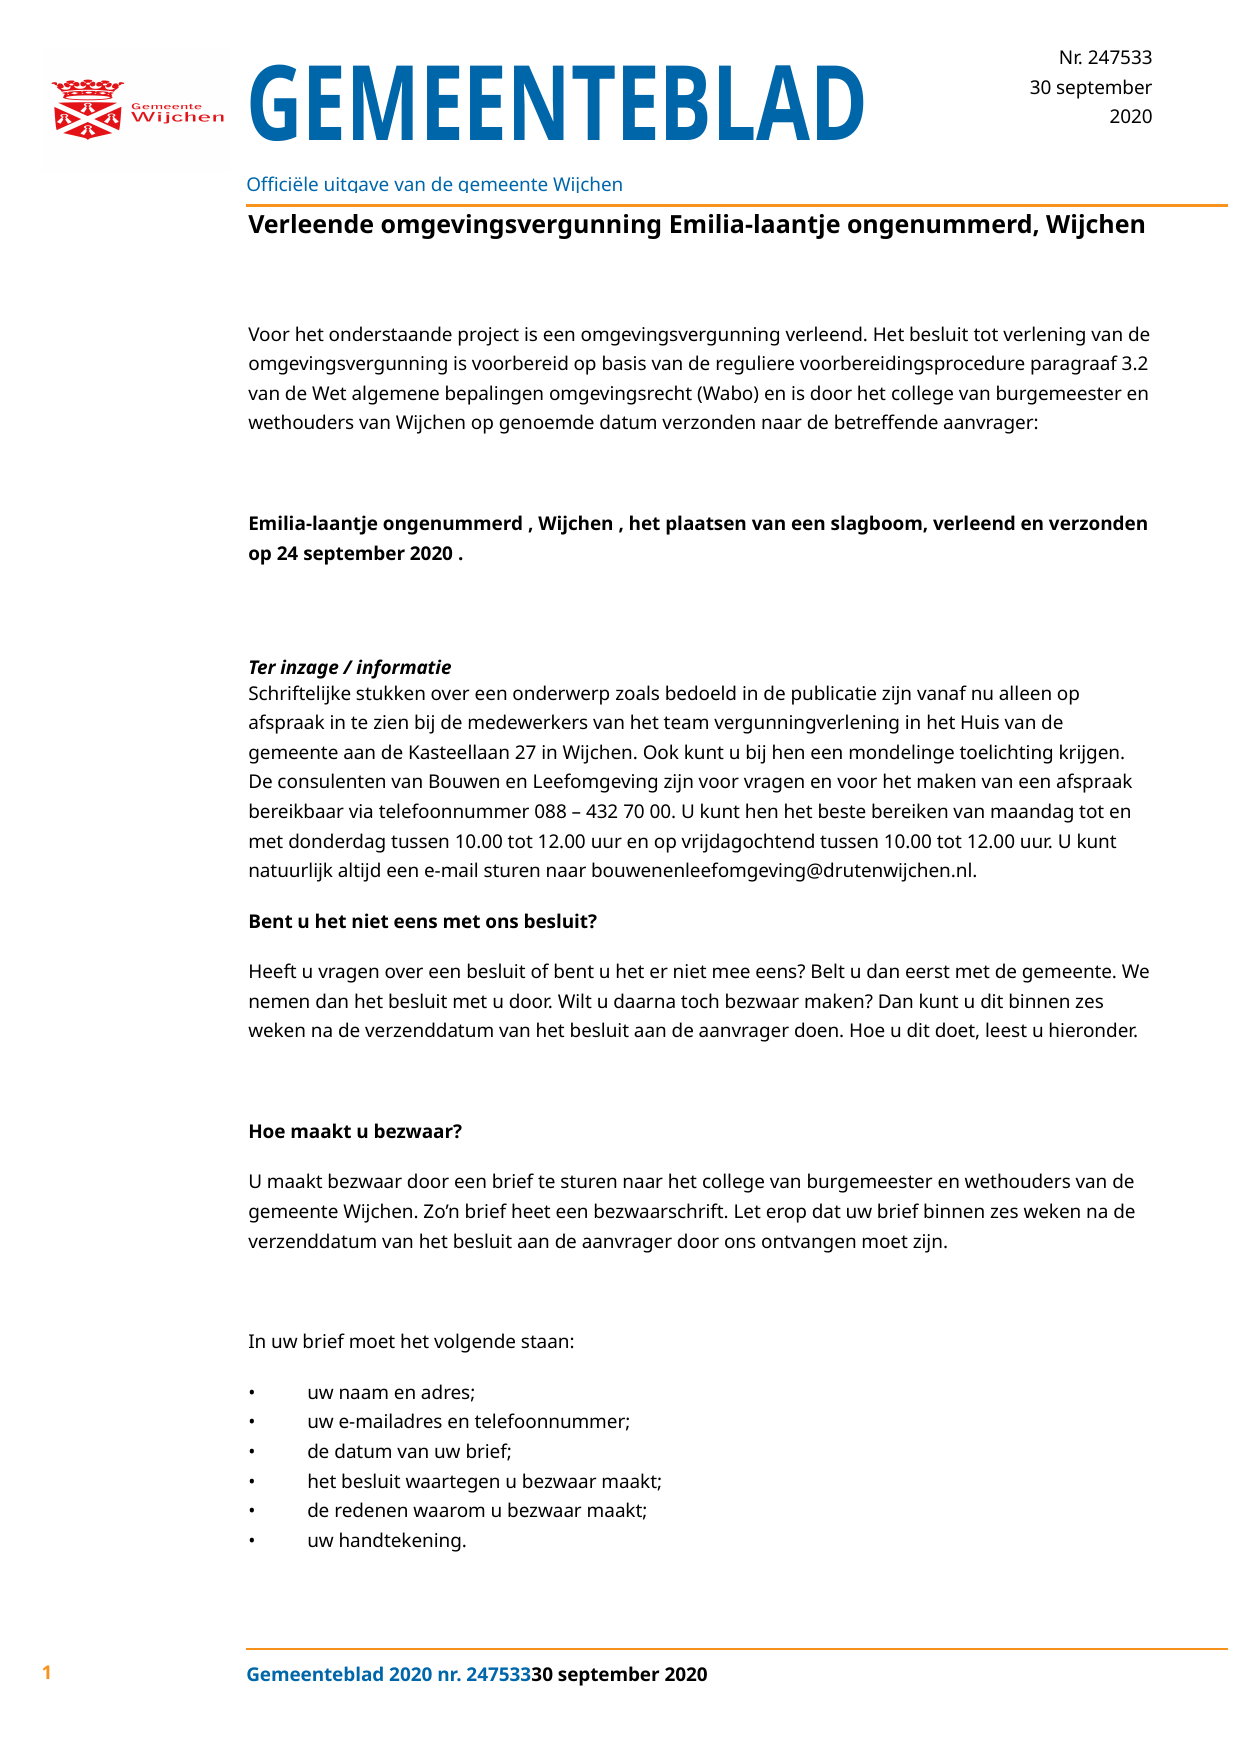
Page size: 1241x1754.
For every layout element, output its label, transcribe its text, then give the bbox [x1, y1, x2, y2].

list uw e-mailadres en telefoonnummer; [248, 1409, 1152, 1434]
picture [41, 47, 231, 172]
list uw handtekening. [248, 1527, 1152, 1553]
text U maakt bezwaar door een brief te sturen naar het college van burgemeester en wethouders van de gemeente Wijchen. Zo’n brief heet een bezwaarschrift. Let erop dat uw brief binnen zes weken na de verzenddatum van het besluit aan de aanvrager door ons ontvangen moet zijn. [248, 1169, 1152, 1254]
text Heeft u vragen over een besluit of bent u het er niet mee eens? Belt u dan eerst met de gemeente. We nemen dan het besluit met u door. Wilt u daarna toch bezwaar maken? Dan kunt u dit binnen zes weken na de verzenddatum van het besluit aan de aanvrager doen. Hoe u dit doet, leest u hieronder. [248, 958, 1152, 1043]
text Bent u het niet eens met ons besluit? [248, 908, 1152, 934]
text Schriftelijke stukken over een onderwerp zoals bedoeld in de publicatie zijn vanaf nu alleen op afspraak in te zien bij de medewerkers van het team vergunningverlening in het Huis van de gemeente aan de Kasteellaan 27 in Wijchen. Ook kunt u bij hen een mondelinge toelichting krijgen. De consulenten van Bouwen en Leefomgeving zijn voor vragen en voor het maken van een afspraak bereikbaar via telefoonnummer 088 – 432 70 00. U kunt hen het beste bereiken van maandag tot en met donderdag tussen 10.00 tot 12.00 uur en op vrijdagochtend tussen 10.00 tot 12.00 uur. U kunt natuurlijk altijd een e-mail sturen naar bouwenenleefomgeving@drutenwijchen.nl. [248, 680, 1152, 883]
text Verleende omgevingsvergunning Emilia-laantje ongenummerd, Wijchen [248, 207, 1152, 241]
list de datum van uw brief; [248, 1438, 1152, 1464]
text Ter inzage / informatie [248, 654, 1152, 680]
list het besluit waartegen u bezwaar maakt; [248, 1468, 1152, 1494]
list de redenen waarom u bezwaar maakt; [248, 1497, 1152, 1523]
list uw naam en adres; [248, 1379, 1152, 1405]
text Hoe maakt u bezwaar? [248, 1118, 1152, 1144]
text Emilia-laantje ongenummerd , Wijchen , het plaatsen van een slagboom, verleend en verzonden op 24 september 2020 . [248, 510, 1152, 566]
text In uw brief moet het volgende staan: [248, 1329, 1152, 1354]
text Voor het onderstaande project is een omgevingsvergunning verleend. Het besluit tot verlening van de omgevingsvergunning is voorbereid op basis van de reguliere voorbereidingsprocedure paragraaf 3.2 van de Wet algemene bepalingen omgevingsrecht (Wabo) en is door het college van burgemeester en wethouders van Wijchen op genoemde datum verzonden naar de betreffende aanvrager: [248, 321, 1152, 435]
